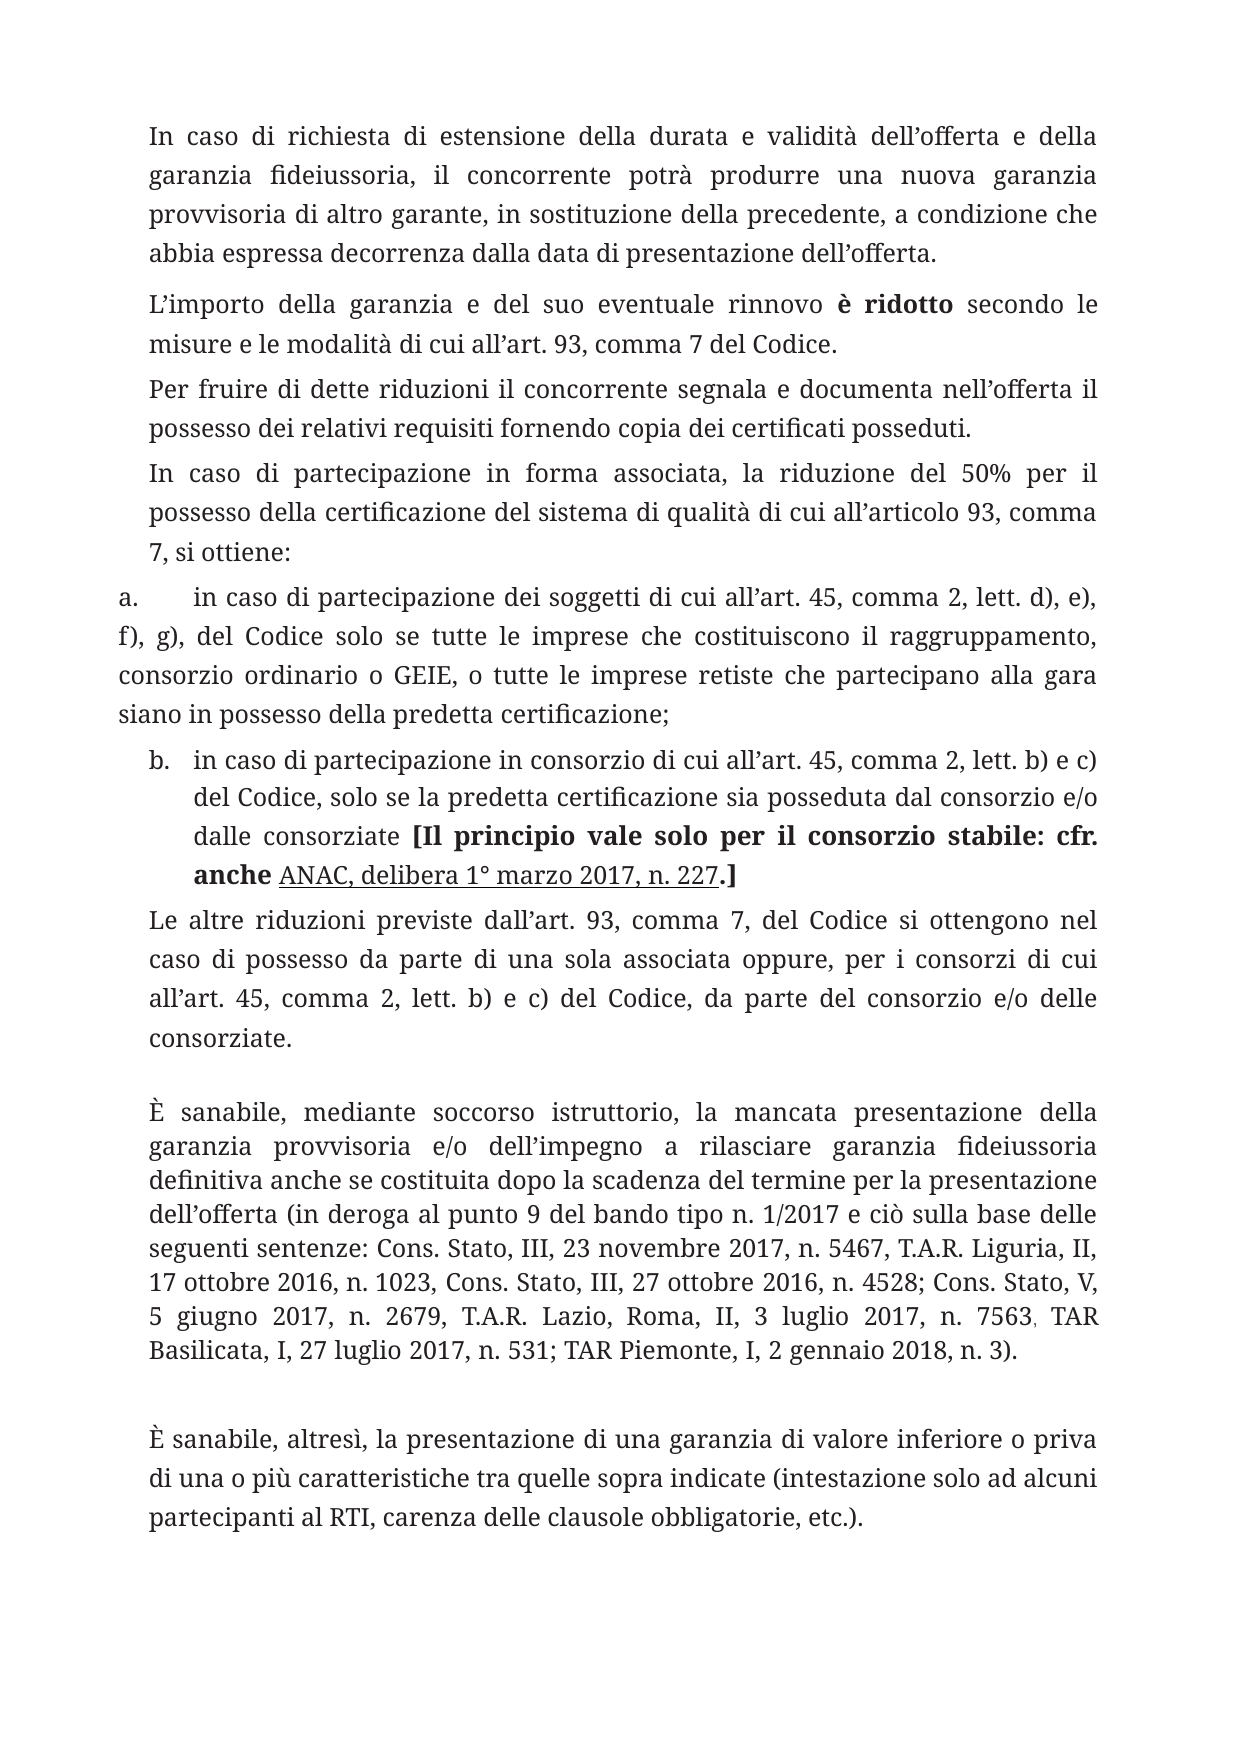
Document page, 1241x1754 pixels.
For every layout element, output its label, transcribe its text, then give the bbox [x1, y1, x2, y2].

text In caso di partecipazione in forma associata, la riduzione del 50% per il possesso della certificazione del sistema di qualità di cui all’articolo 93, comma 7, si ottiene: [148, 456, 1099, 568]
text In caso di richiesta di estensione della durata e validità dell’offerta e della garanzia fideiussoria, il concorrente potrà produrre una nuova garanzia provvisoria di altro garante, in sostituzione della precedente, a condizione che abbia espressa decorrenza dalla data di presentazione dell’offerta. [148, 118, 1099, 270]
list in caso di partecipazione in consorzio di cui all’art. 45, comma 2, lett. b) e c) del Codice, solo se la predetta certificazione sia posseduta dal consorzio e/o dalle consorziate [Il principio vale solo per il consorzio stabile: cfr. anche ANAC, delibera 1° marzo 2017, n. 227.] [148, 743, 1099, 892]
list in caso di partecipazione dei soggetti di cui all’art. 45, comma 2, lett. d), e), f), g), del Codice solo se tutte le imprese che costituiscono il raggruppamento, consorzio ordinario o GEIE, o tutte le imprese retiste che partecipano alla gara siano in possesso della predetta certificazione; [118, 579, 1098, 731]
text È sanabile, altresì, la presentazione di una garanzia di valore inferiore o priva di una o più caratteristiche tra quelle sopra indicate (intestazione solo ad alcuni partecipanti al RTI, carenza delle clausole obbligatorie, etc.). [148, 1421, 1099, 1534]
text È sanabile, mediante soccorso istruttorio, la mancata presentazione della garanzia provvisoria e/o dell’impegno a rilasciare garanzia fideiussoria definitiva anche se costituita dopo la scadenza del termine per la presentazione dell’offerta (in deroga al punto 9 del bando tipo n. 1/2017 e ciò sulla base delle seguenti sentenze: Cons. Stato, III, 23 novembre 2017, n. 5467, T.A.R. Liguria, II, 17 ottobre 2016, n. 1023, Cons. Stato, III, 27 ottobre 2016, n. 4528; Cons. Stato, V, 5 giugno 2017, n. 2679, T.A.R. Lazio, Roma, II, 3 luglio 2017, n. 7563, TAR Basilicata, I, 27 luglio 2017, n. 531; TAR Piemonte, I, 2 gennaio 2018, n. 3). [148, 1094, 1099, 1367]
text Le altre riduzioni previste dall’art. 93, comma 7, del Codice si ottengono nel caso di possesso da parte di una sola associata oppure, per i consorzi di cui all’art. 45, comma 2, lett. b) e c) del Codice, da parte del consorzio e/o delle consorziate. [148, 903, 1098, 1054]
text L’importo della garanzia e del suo eventuale rinnovo è ridotto secondo le misure e le modalità di cui all’art. 93, comma 7 del Codice. [148, 287, 1098, 360]
text Per fruire di dette riduzioni il concorrente segnala e documenta nell’offerta il possesso dei relativi requisiti fornendo copia dei certificati posseduti. [148, 371, 1098, 444]
